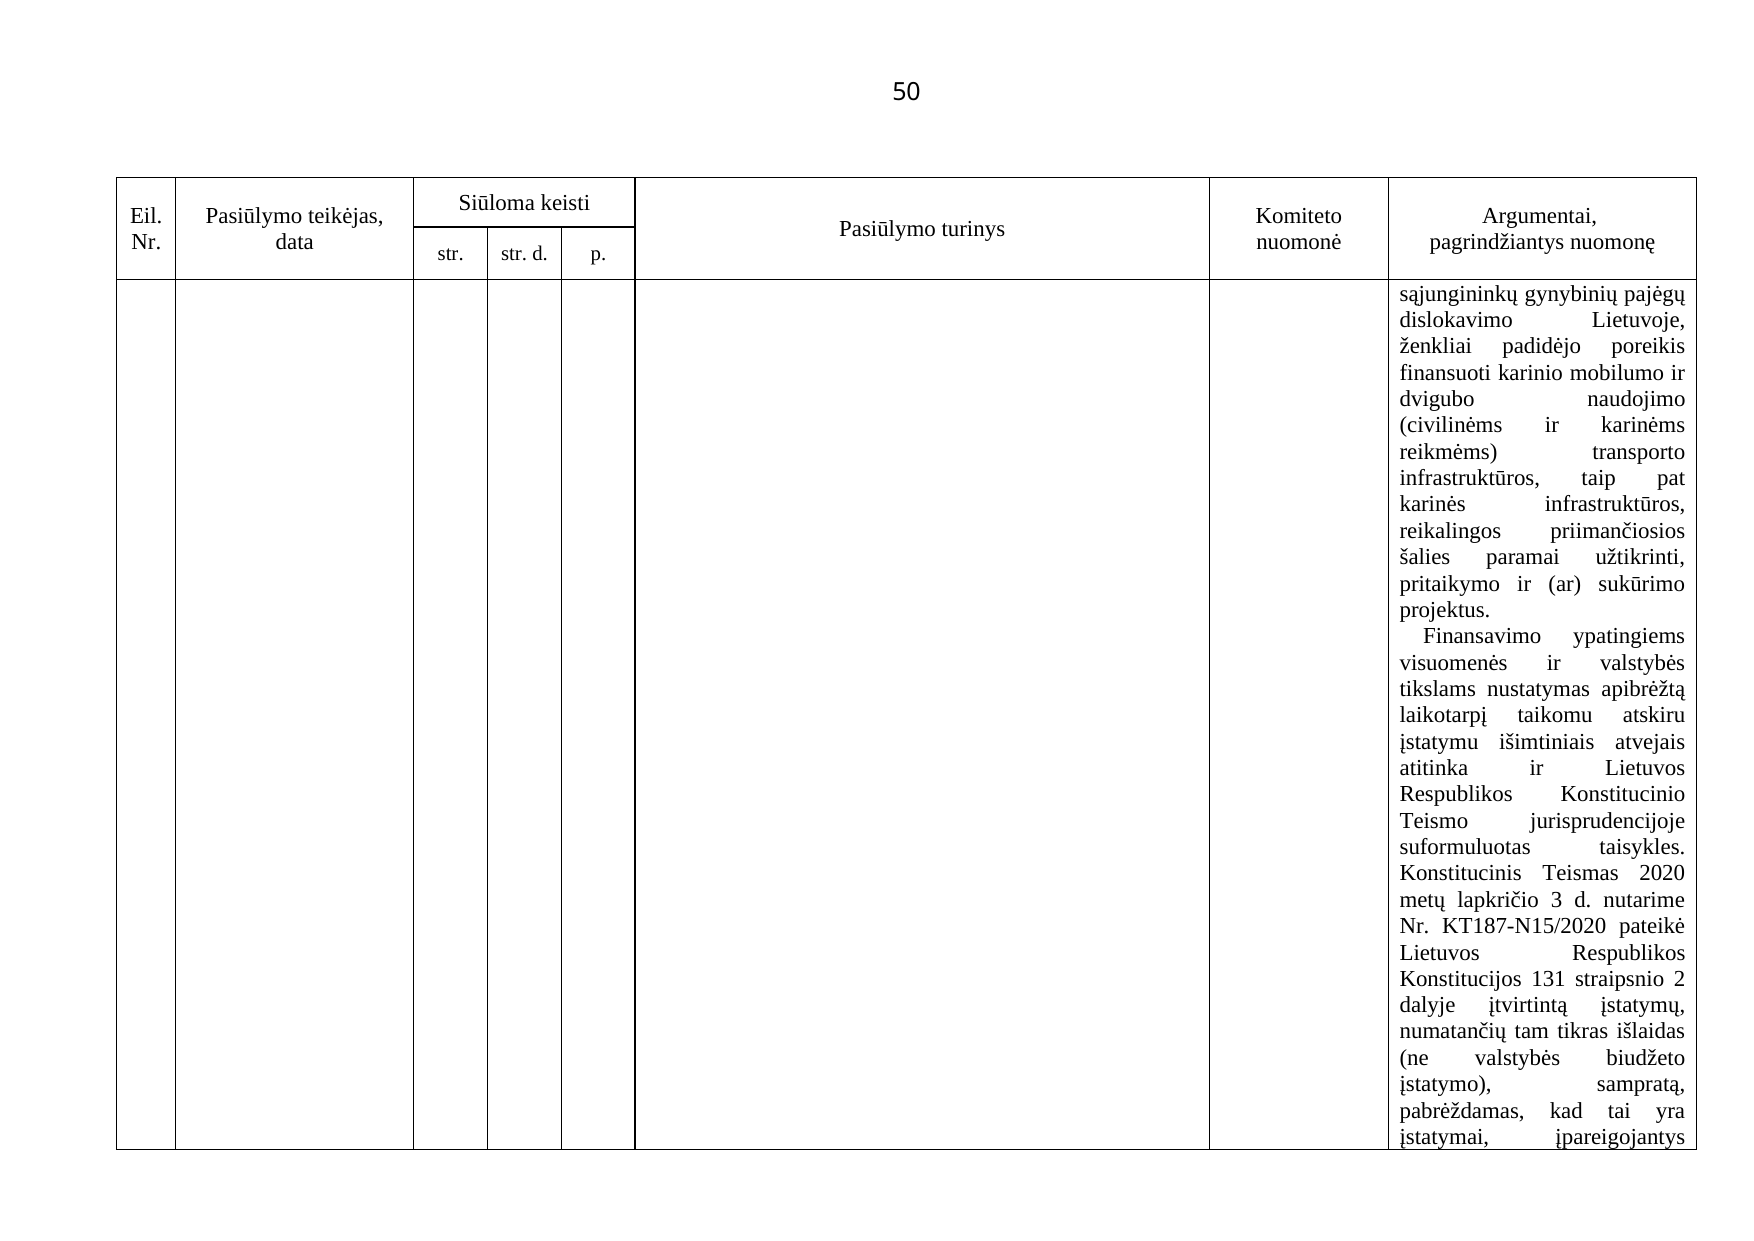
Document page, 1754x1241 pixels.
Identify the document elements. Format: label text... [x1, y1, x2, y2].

table_cell str. d. [488, 228, 561, 279]
table_cell [488, 280, 561, 1149]
table_header Argumentai, pagrindžiantys nuomonę [1389, 178, 1696, 279]
table_cell [176, 280, 413, 1149]
table_cell [562, 280, 634, 1149]
table_cell [1210, 280, 1388, 1149]
table_cell [636, 280, 1209, 1149]
table_header Siūloma keisti [414, 178, 634, 226]
table_header Pasiūlymo teikėjas, data [176, 178, 413, 279]
table_header Pasiūlymo turinys [636, 178, 1209, 279]
table_cell [117, 280, 175, 1149]
table_header Eil. Nr. [117, 178, 175, 279]
table_cell str. [414, 228, 487, 279]
table_cell [414, 280, 487, 1149]
table_header Komiteto nuomonė [1210, 178, 1388, 279]
table_cell Atkreipiame dėmesį, kad išvadas dėl šių metų biudžeto surinkimo daryti yra anksti, kadangi turimi ir viešai paskelbti duomenys apima tik du pirmuosius metų mėnesius. Net ir toliau pozityviai vystantis biudžeto pajamų dinamikai, būtų per daug optimistiška tikėtis, kad bus surinktos visos lėšos reikalingos karinio mobilumo ir dvigubo naudojimo (civilinėms ir karinėms reikmėms) transporto infrastruktūros, taip pat karinės infrastruktūros reikalingos, priimančios šalies paramai užtikrinti, pritaikymo ir (ar) sukūrimo projektams finansuoti. Šiuo metu nustatytas projektų finansavimo poreikis yra apie 963 mln. eurų ir papildomai vertinamas finansavimo poreikis karinės infrastruktūros, reikalingos priimančiosios šalies paramai užtikrinti, pritaikymo ir (ar) sukūrimo projektams. Numatoma, kad šis poreikis galėtų būti finansuojamas iš LSĮ pajamų ir Europos Sąjungos kariniam mobilumui gerinti skirtos Europos infrastruktūros tinklų priemonės (angl. Connecting Europe Facility (CEF)) lėšų. Palyginimui pažymėtina, kad nors 2022 m. gana sparčiai augo pajamos iš mokesčių ir socialinių draudimo įmokų, tačiau centrinės valdžios (pagal TVF standartus apima valstybės biudžetą, socialinės apsaugos fondus ir nebiudžetinius fondus) balansas pinigų srautais išliko neigiamas ir sudarė 1 190 mln. eurų arba 1,8 proc. BVP. Atitinkamai vien tik valstybės biudžeto deficitas (pinigų srautais) 2022 m. sudarė 2 159 mln. eurų, kurį valstybė finansuoja vidaus ir tarptautinėse rinkose pasiskolintomis lėšomis. Augant palūkanų normoms auga Lietuvos skolinimosi kaštai, atitinkamai didėja rizika valdžios sektoriaus finansų pažeidžiamumui. Taip pat pažymėtina, kad artimuoju laikotarpiu valdžios sektoriaus finansams išlieka su geopolitinės padėties pokyčiais ir jos galimu poveikiu Lietuvos, ES ekonomikoms, žmonėms, saugumo padėčiai susijusios rizikos. Teisėkūros pagrindų įstatyme nustatyta bendra taisyklė, kad mokestiniai įstatymai įsigalioja ne anksčiau kaip po 6 mėnesių nuo oficialaus jų paskelbimo dienos. Tačiau nustatyta išimtis, kad ši nuostata netaikoma susidarius išskirtinėms aplinkybėms. Išskirtinių aplinkybių nustatymą ir atšaukimą inicijuoja Vyriausybė arba jos įgaliota institucija. Vyriausybės įgaliota Finansų ministerija 2022 metais inicijavo išskirtinių aplinkybių nustatymą Lietuvos Respublikoje dėl geopolitinės situacijos ir jos galimo neigiamo poveikio valdžios sektoriaus finansams. Šių išskirtinių aplinkybių nustatymą patvirtino Lietuvos Respublikos valstybės kontrolė. Tokios išskirtinės aplinkybės nustatytos, motyvuojant tuo, kad Rusijos Federacijos karinių veiksmų prieš Ukrainą nulemtos geopolitinės įtampos išaugimas Europoje nuo 2022 metų vasario darė reikšmingą įtaką saugumo, socialinei, ekonominei, įskaitant energetikos kainų spartų augimą, situacijai Lietuvoje ir visoje Europos Sąjungoje. Didelis neapibrėžtumas dėl geopolitinės padėties Europoje trumpuoju, 2022 metų antrosios pusės – 2023 metų, laikotarpiu, tikėtina, toliau reikšis neigiamais padariniais Europos Sąjungos valstybių narių, tarp jų – Lietuvos – ekonomikoms, padidėjusia socialine įtampa visuomenėse. Šiomis aplinkybėmis gali prireikti papildomų tikslinių ir į pažeidžiamiausias visuomenės grupes nukreiptų priemonių, taip pat skirtų dėl karinių veiksmų iš šalies pasitraukusiems ir prieglobstį Lietuvoje radusiems Ukrainos žmonėms padėti ir Lietuvos krašto saugumui ir gynybos pajėgumams stiprinti. Dėl išskirtinių aplinkybių, nulemtų pasikeitusios geopolitinės situacijos Rusijos Federacijai 2022 m. vasario 24 d. pradėjus karą Ukrainoje, siekiant spartesnio NATO sąjungininkų gynybinių pajėgų dislokavimo Lietuvoje, ženkliai padidėjo poreikis finansuoti karinio mobilumo ir dvigubo naudojimo (civilinėms ir karinėms reikmėms) transporto infrastruktūros, taip pat karinės infrastruktūros, reikalingos priimančiosios šalies paramai užtikrinti, pritaikymo ir (ar) sukūrimo projektus. Finansavimo ypatingiems visuomenės ir valstybės tikslams nustatymas apibrėžtą laikotarpį taikomu atskiru įstatymu išimtiniais atvejais atitinka ir Lietuvos Respublikos Konstitucinio Teismo jurisprudencijoje suformuluotas taisykles. Konstitucinis Teismas 2020 metų lapkričio 3 d. nutarime Nr. KT187-N15/2020 pateikė Lietuvos Respublikos Konstitucijos 131 straipsnio 2 dalyje įtvirtintą įstatymų, numatančių tam tikras išlaidas (ne valstybės biudžeto įstatymo), sampratą, pabrėždamas, kad tai yra įstatymai, įpareigojantys užtikrinti valstybės biudžeto santykių įvairiais biudžetiniais metais perimamumą, finansavimo tęstinumą tais išskirtiniais atvejais, kai tam tikriems (ypatingiems, ilgalaikiams, strateginiams) visuomenės ir valstybės uždaviniams kryptingai spręsti lėšų reikia daugiau, negu galima skirti per vienus biudžetinius metus, šiais įstatymais (ne valstybės biudžeto įstatymais) išlaidas galima numatyti tik konkrečiai apibrėžtam, visuotinai svarbiam tikslui pasiekti per įstatymo nustatytą laiką ir tik tada, kai šių reikmių negalima patenkinti per vienus biudžetinius metus, tačiau jais negali būti numatomos išlaidos valstybės nuolatinėms funkcijoms atlikti, visuomenės kasdienėms reikmėms finansuoti. Įstatymo projekte, be aiškiai apibrėžto surinktų lėšų panaudojimo išskirtiniams visuomenės ir valstybės tikslams – Lietuvos Respublikos nacionaliniam saugumui užtikrinti, taip pat siūloma nustatyti, kad šis įstatymas būtų taikomas (galiotų) laikinai, t. y. tik iki 2025 m. birželio 17 d. [1389, 280, 1696, 1149]
table_cell p. [562, 228, 634, 279]
